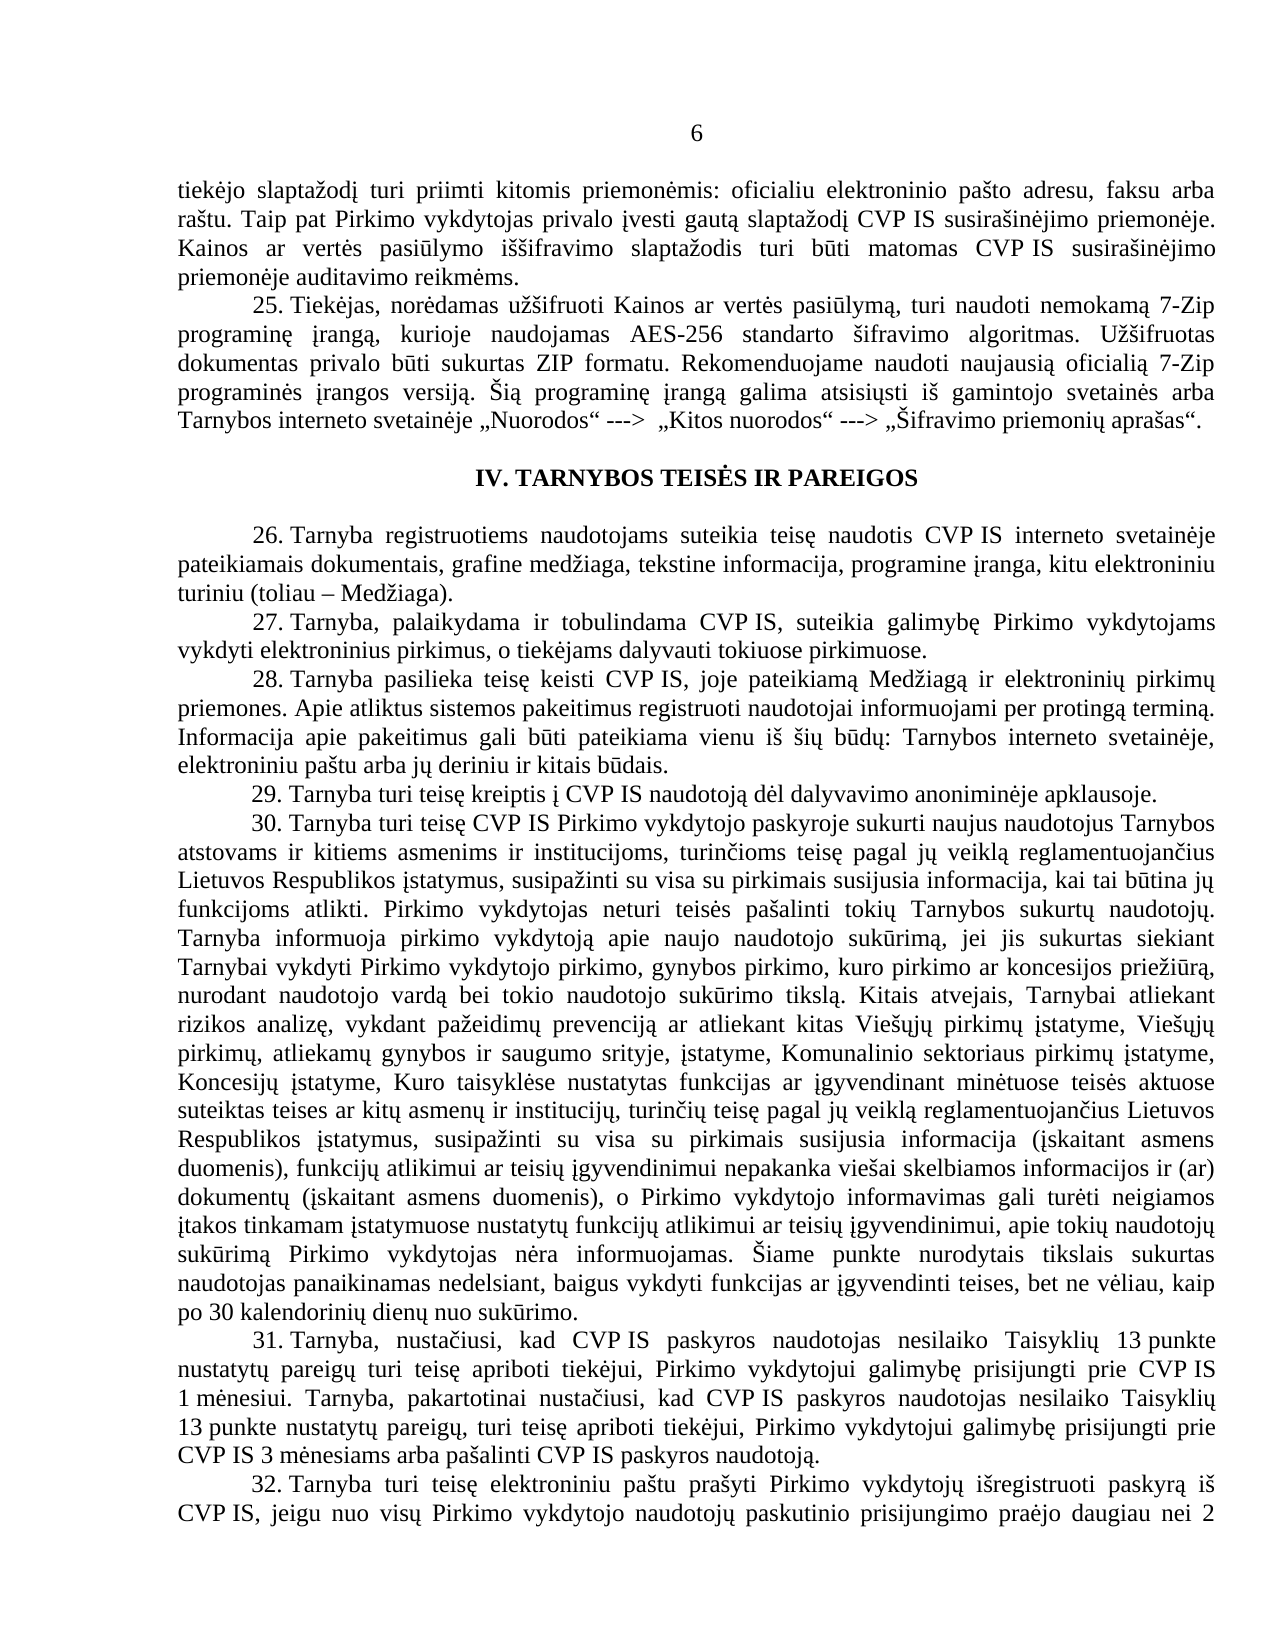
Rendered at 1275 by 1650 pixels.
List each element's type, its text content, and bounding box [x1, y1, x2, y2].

text 27. Tarnyba, palaikydama ir tobulindama CVP IS, suteikia galimybę Pirkimo vykdytojams vykdyti elektroninius pirkimus, o tiekėjams dalyvauti tokiuose pirkimuose. [177, 607, 1216, 664]
text 30. Tarnyba turi teisę CVP IS Pirkimo vykdytojo paskyroje sukurti naujus naudotojus Tarnybos atstovams ir kitiems asmenims ir institucijoms, turinčioms teisę pagal jų veiklą reglamentuojančius Lietuvos Respublikos įstatymus, susipažinti su visa su pirkimais susijusia informacija, kai tai būtina jų funkcijoms atlikti. Pirkimo vykdytojas neturi teisės pašalinti tokių Tarnybos sukurtų naudotojų. Tarnyba informuoja pirkimo vykdytoją apie naujo naudotojo sukūrimą, jei jis sukurtas siekiant Tarnybai vykdyti Pirkimo vykdytojo pirkimo, gynybos pirkimo, kuro pirkimo ar koncesijos priežiūrą, nurodant naudotojo vardą bei tokio naudotojo sukūrimo tikslą. Kitais atvejais, Tarnybai atliekant rizikos analizę, vykdant pažeidimų prevenciją ar atliekant kitas Viešųjų pirkimų įstatyme, Viešųjų pirkimų, atliekamų gynybos ir saugumo srityje, įstatyme, Komunalinio sektoriaus pirkimų įstatyme, Koncesijų įstatyme, Kuro taisyklėse nustatytas funkcijas ar įgyvendinant minėtuose teisės aktuose suteiktas teises ar kitų asmenų ir institucijų, turinčių teisę pagal jų veiklą reglamentuojančius Lietuvos Respublikos įstatymus, susipažinti su visa su pirkimais susijusia informacija (įskaitant asmens duomenis), funkcijų atlikimui ar teisių įgyvendinimui nepakanka viešai skelbiamos informacijos ir (ar) dokumentų (įskaitant asmens duomenis), o Pirkimo vykdytojo informavimas gali turėti neigiamos įtakos tinkamam įstatymuose nustatytų funkcijų atlikimui ar teisių įgyvendinimui, apie tokių naudotojų sukūrimą Pirkimo vykdytojas nėra informuojamas. Šiame punkte nurodytais tikslais sukurtas naudotojas panaikinamas nedelsiant, baigus vykdyti funkcijas ar įgyvendinti teises, bet ne vėliau, kaip po 30 kalendorinių dienų nuo sukūrimo. [177, 808, 1216, 1326]
text 26. Tarnyba registruotiems naudotojams suteikia teisę naudotis CVP IS interneto svetainėje pateikiamais dokumentais, grafine medžiaga, tekstine informacija, programine įranga, kitu elektroniniu turiniu (toliau – Medžiaga). [177, 521, 1216, 607]
text 31. Tarnyba, nustačiusi, kad CVP IS paskyros naudotojas nesilaiko Taisyklių 13 punkte nustatytų pareigų turi teisę apriboti tiekėjui, Pirkimo vykdytojui galimybę prisijungti prie CVP IS 1 mėnesiui. Tarnyba, pakartotinai nustačiusi, kad CVP IS paskyros naudotojas nesilaiko Taisyklių 13 punkte nustatytų pareigų, turi teisę apriboti tiekėjui, Pirkimo vykdytojui galimybę prisijungti prie CVP IS 3 mėnesiams arba pašalinti CVP IS paskyros naudotoją. [177, 1326, 1216, 1469]
text 25. Tiekėjas, norėdamas užšifruoti Kainos ar vertės pasiūlymą, turi naudoti nemokamą 7-Zip programinę įrangą, kurioje naudojamas AES-256 standarto šifravimo algoritmas. Užšifruotas dokumentas privalo būti sukurtas ZIP formatu. Rekomenduojame naudoti naujausią oficialią 7-Zip programinės įrangos versiją. Šią programinę įrangą galima atsisiųsti iš gamintojo svetainės arba Tarnybos interneto svetainėje „Nuorodos“ ---> „Kitos nuorodos“ ---> „Šifravimo priemonių aprašas“. [177, 291, 1216, 434]
text 28. Tarnyba pasilieka teisę keisti CVP IS, joje pateikiamą Medžiagą ir elektroninių pirkimų priemones. Apie atliktus sistemos pakeitimus registruoti naudotojai informuojami per protingą terminą. Informacija apie pakeitimus gali būti pateikiama vienu iš šių būdų: Tarnybos interneto svetainėje, elektroniniu paštu arba jų deriniu ir kitais būdais. [177, 664, 1216, 779]
text tiekėjo slaptažodį turi priimti kitomis priemonėmis: oficialiu elektroninio pašto adresu, faksu arba raštu. Taip pat Pirkimo vykdytojas privalo įvesti gautą slaptažodį CVP IS susirašinėjimo priemonėje. Kainos ar vertės pasiūlymo iššifravimo slaptažodis turi būti matomas CVP IS susirašinėjimo priemonėje auditavimo reikmėms. [177, 176, 1216, 291]
text IV. TARNYBOS TEISĖS IR PAREIGOS [177, 463, 1216, 492]
text 29. Tarnyba turi teisę kreiptis į CVP IS naudotoją dėl dalyvavimo anoniminėje apklausoje. [177, 779, 1216, 808]
text 32. Tarnyba turi teisę elektroniniu paštu prašyti Pirkimo vykdytojų išregistruoti paskyrą iš CVP IS, jeigu nuo visų Pirkimo vykdytojo naudotojų paskutinio prisijungimo praėjo daugiau nei 2 [177, 1469, 1216, 1527]
